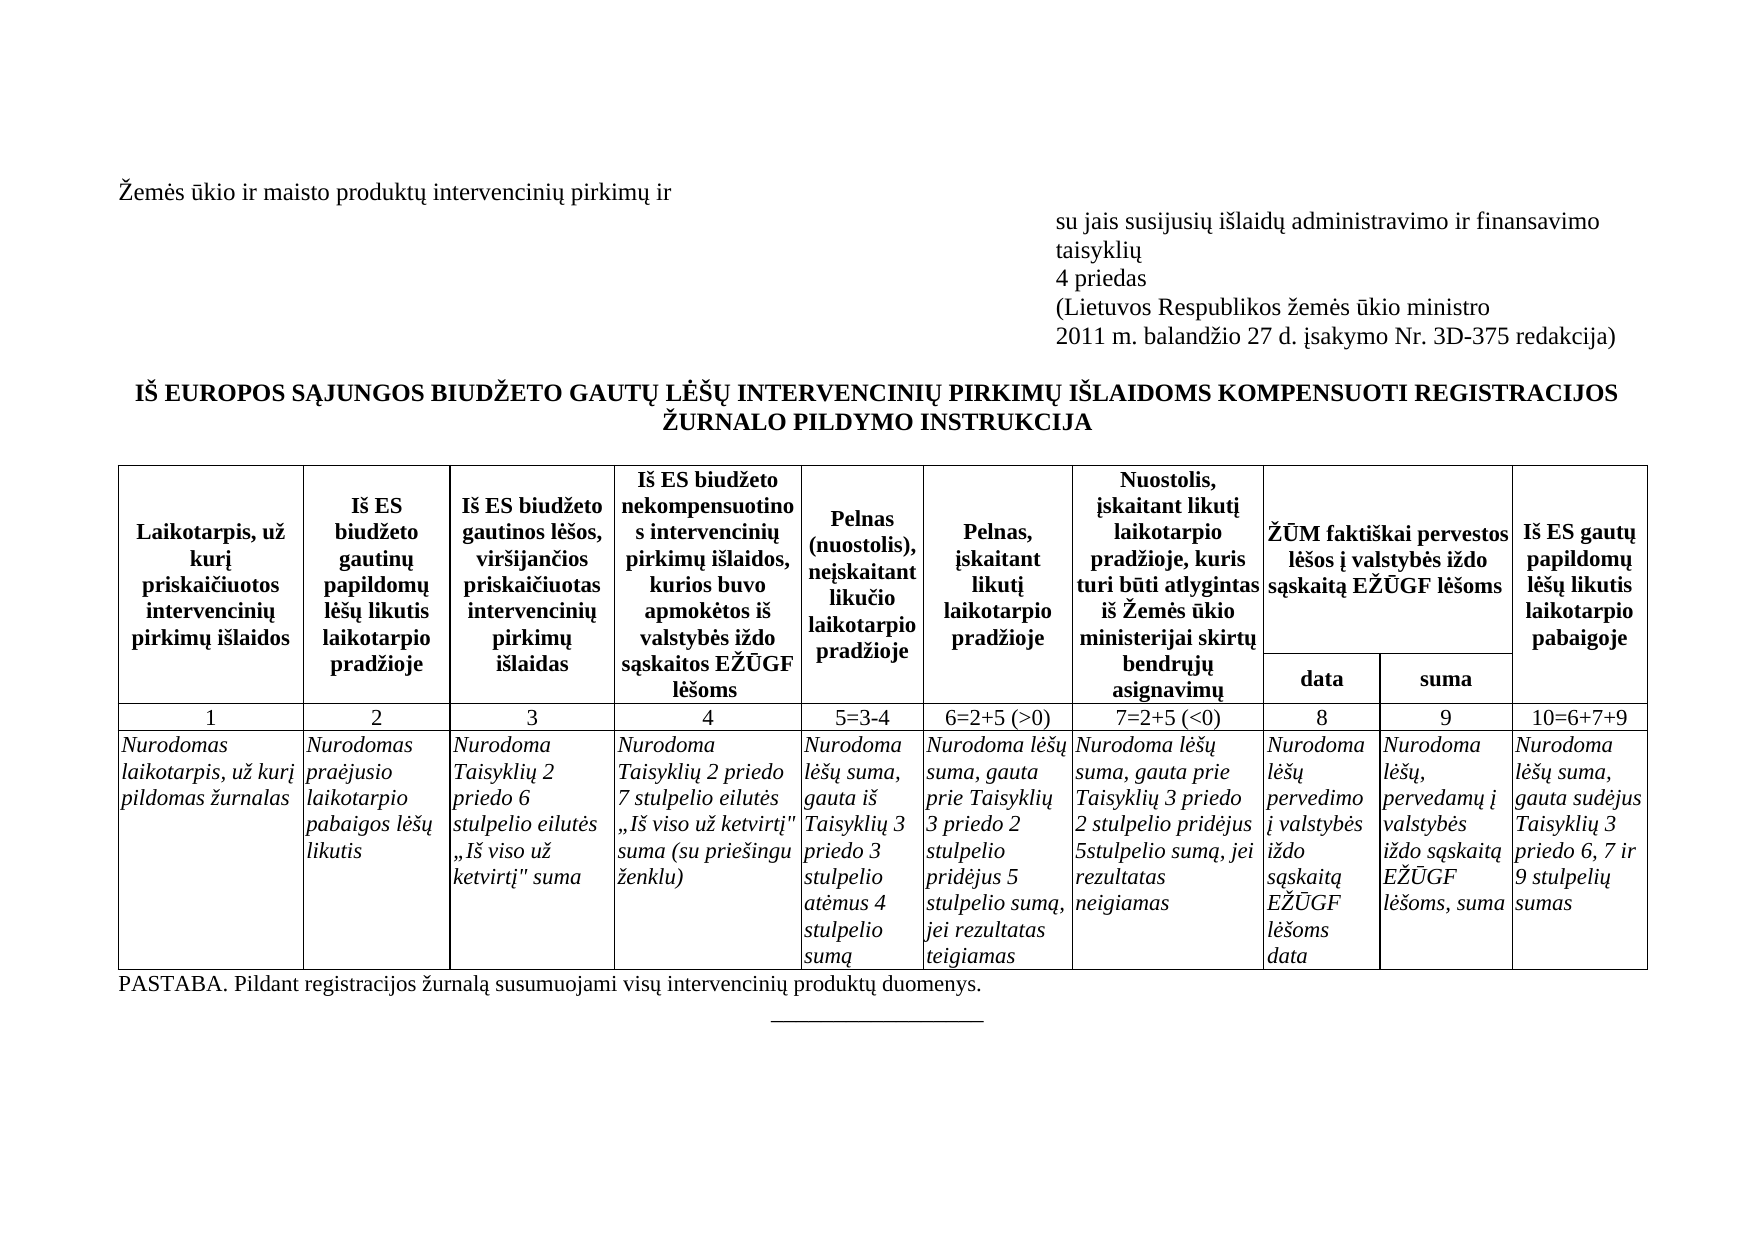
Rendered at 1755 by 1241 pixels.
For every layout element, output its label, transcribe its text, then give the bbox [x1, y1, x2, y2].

table_cell 7=2+5 (<0) [1073, 704, 1263, 730]
table_cell Nurodoma lėšų suma, gauta prie Taisyklių 3 priedo 2 stulpelio pridėjus 5 stulpelio sumą, jei rezultatas teigiamas [924, 731, 1072, 968]
table_cell Nurodoma lėšų suma, gauta sudėjus Taisyklių 3 priedo 6, 7 ir 9 stulpelių sumas [1513, 731, 1647, 968]
text (Lietuvos Respublikos žemės ūkio ministro [1056, 292, 1636, 321]
table_cell 1 [119, 704, 303, 730]
table_cell 10=6+7+9 [1513, 704, 1647, 730]
text _________________ [118, 996, 1636, 1025]
table_cell Nurodoma Taisyklių 2 priedo 7 stulpelio eilutės „Iš viso už ketvirtį" suma (su priešingu ženklu) [615, 731, 801, 968]
table_header Pelnas (nuostolis), neįskaitant likučio laikotarpio pradžioje [802, 466, 923, 703]
table_cell Nurodoma lėšų pervedimo į valstybės iždo sąskaitą EŽŪGF lėšoms data [1264, 731, 1379, 968]
text Žemės ūkio ir maisto produktų intervencinių pirkimų ir [118, 177, 1636, 206]
text 4 priedas [1056, 263, 1636, 292]
table_cell 3 [451, 704, 614, 730]
table_header Iš ES biudžeto gautinų papildomų lėšų likutis laikotarpio pradžioje [304, 466, 449, 703]
table_header Iš ES biudžeto gautinos lėšos, viršijančios priskaičiuotas intervencinių pirkimų išlaidas [451, 466, 614, 703]
table_cell 5=3-4 [802, 704, 923, 730]
table_header Iš ES gautų papildomų lėšų likutis laikotarpio pabaigoje [1513, 466, 1647, 703]
table_cell Nurodoma lėšų suma, gauta iš Taisyklių 3 priedo 3 stulpelio atėmus 4 stulpelio sumą [802, 731, 923, 968]
table_header Laikotarpis, už kurį priskaičiuotos intervencinių pirkimų išlaidos [119, 466, 303, 703]
table_header Nuostolis, įskaitant likutį laikotarpio pradžioje, kuris turi būti atlygintas iš Žemės ūkio ministerijai skirtų bendrųjų asignavimų [1073, 466, 1263, 703]
table_cell 4 [615, 704, 801, 730]
table_cell 6=2+5 (>0) [924, 704, 1072, 730]
table_header Iš ES biudžeto nekompensuotinos intervencinių pirkimų išlaidos, kurios buvo apmokėtos iš valstybės iždo sąskaitos EŽŪGF lėšoms [615, 466, 801, 703]
table_cell Nurodoma lėšų, pervedamų į valstybės iždo sąskaitą EŽŪGF lėšoms, suma [1381, 731, 1512, 968]
table_cell 2 [304, 704, 449, 730]
text su jais susijusių išlaidų administravimo ir finansavimo taisyklių [1056, 206, 1636, 263]
text PASTABA. Pildant registracijos žurnalą susumuojami visų intervencinių produktų duomenys. [118, 970, 1636, 996]
table_header ŽŪM faktiškai pervestos lėšos į valstybės iždo sąskaitą EŽŪGF lėšoms [1264, 466, 1512, 653]
table_cell 9 [1381, 704, 1512, 730]
table_header Pelnas, įskaitant likutį laikotarpio pradžioje [924, 466, 1072, 703]
table_cell Nurodomas laikotarpis, už kurį pildomas žurnalas [119, 731, 303, 968]
text IŠ EUROPOS SĄJUNGOS BIUDŽETO GAUTŲ LĖŠŲ INTERVENCINIŲ PIRKIMŲ IŠLAIDOMS KOMPENSUOTI REGISTRACIJOS ŽURNALO PILDYMO INSTRUKCIJA [118, 378, 1636, 436]
table_cell Nurodoma lėšų suma, gauta prie Taisyklių 3 priedo 2 stulpelio pridėjus 5stulpelio sumą, jei rezultatas neigiamas [1073, 731, 1263, 968]
text 2011 m. balandžio 27 d. įsakymo Nr. 3D-375 redakcija) [1056, 321, 1636, 350]
table_cell Nurodomas praėjusio laikotarpio pabaigos lėšų likutis [304, 731, 449, 968]
table_cell Nurodoma Taisyklių 2 priedo 6 stulpelio eilutės „Iš viso už ketvirtį" suma [451, 731, 614, 968]
table_cell suma [1381, 654, 1512, 703]
table_cell data [1264, 654, 1379, 703]
table_cell 8 [1264, 704, 1379, 730]
